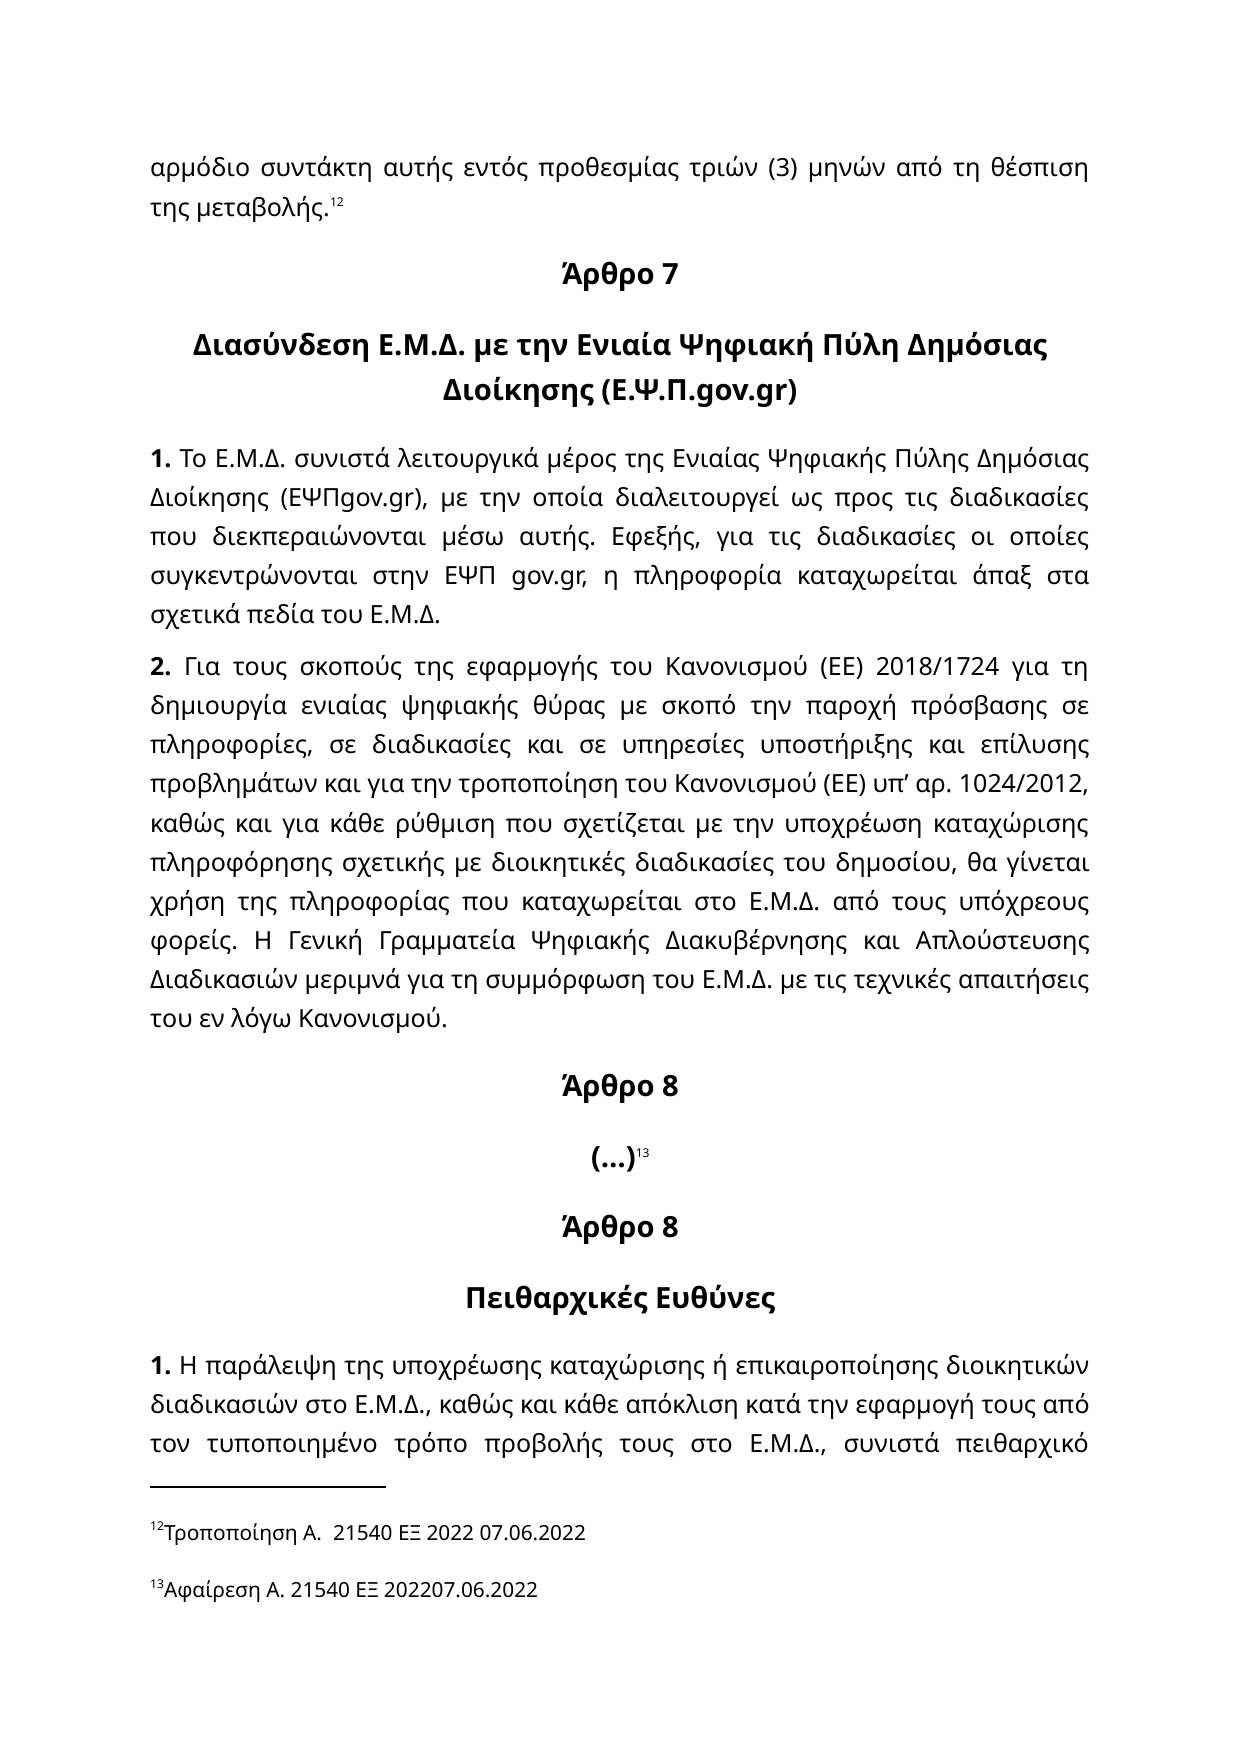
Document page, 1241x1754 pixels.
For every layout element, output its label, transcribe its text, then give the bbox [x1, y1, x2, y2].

subtitle Άρθρο 7 [150, 253, 1090, 293]
subtitle Πειθαρχικές Ευθύνες [150, 1277, 1090, 1317]
text Τροποποίηση A. 21540 ΕΞ 2022 07.06.2022 [150, 1518, 1090, 1546]
subtitle Διασύνδεση Ε.Μ.Δ. με την Ενιαία Ψηφιακή Πύλη Δημόσιας Διοίκησης (Ε.Ψ.Π.gov.gr) [150, 324, 1090, 409]
text 1. Το Ε.Μ.Δ. συνιστά λειτουργικά μέρος της Ενιαίας Ψηφιακής Πύλης Δημόσιας Διοίκησης (ΕΨΠgov.gr), με την οποία διαλειτουργεί ως προς τις διαδικασίες που διεκπεραιώνονται μέσω αυτής. Εφεξής, για τις διαδικασίες οι οποίες συγκεντρώνονται στην ΕΨΠ gov.gr, η πληροφορία καταχωρείται άπαξ στα σχετικά πεδία του Ε.Μ.Δ. [150, 440, 1090, 631]
text 2. Για τους σκοπούς της εφαρμογής του Κανονισμού (ΕΕ) 2018/1724 για τη δημιουργία ενιαίας ψηφιακής θύρας με σκοπό την παροχή πρόσβασης σε πληροφορίες, σε διαδικασίες και σε υπηρεσίες υποστήριξης και επίλυσης προβλημάτων και για την τροποποίηση του Κανονισμού (ΕΕ) υπ’ αρ. 1024/2012, καθώς και για κάθε ρύθμιση που σχετίζεται με την υποχρέωση καταχώρισης πληροφόρησης σχετικής με διοικητικές διαδικασίες του δημοσίου, θα γίνεται χρήση της πληροφορίας που καταχωρείται στο Ε.Μ.Δ. από τους υπόχρεους φορείς. Η Γενική Γραμματεία Ψηφιακής Διακυβέρνησης και Απλούστευσης Διαδικασιών μεριμνά για τη συμμόρφωση του Ε.Μ.Δ. με τις τεχνικές απαιτήσεις του εν λόγω Κανονισμού. [150, 648, 1090, 1035]
subtitle Άρθρο 8 [150, 1206, 1090, 1246]
text Αφαίρεση A. 21540 ΕΞ 202207.06.2022 [150, 1576, 1090, 1604]
subtitle (…) [150, 1136, 1090, 1176]
subtitle Άρθρο 8 [150, 1065, 1090, 1105]
text 1. Η παράλειψη της υποχρέωσης καταχώρισης ή επικαιροποίησης διοικητικών διαδικασιών στο Ε.Μ.Δ., καθώς και κάθε απόκλιση κατά την εφαρμογή τους από τον τυποποιημένο τρόπο προβολής τους στο Ε.Μ.Δ., συνιστά πειθαρχικό [150, 1348, 1090, 1460]
text αρμόδιο συντάκτη αυτής εντός προθεσμίας τριών (3) μηνών από τη θέσπιση της μεταβολής. [150, 150, 1090, 223]
